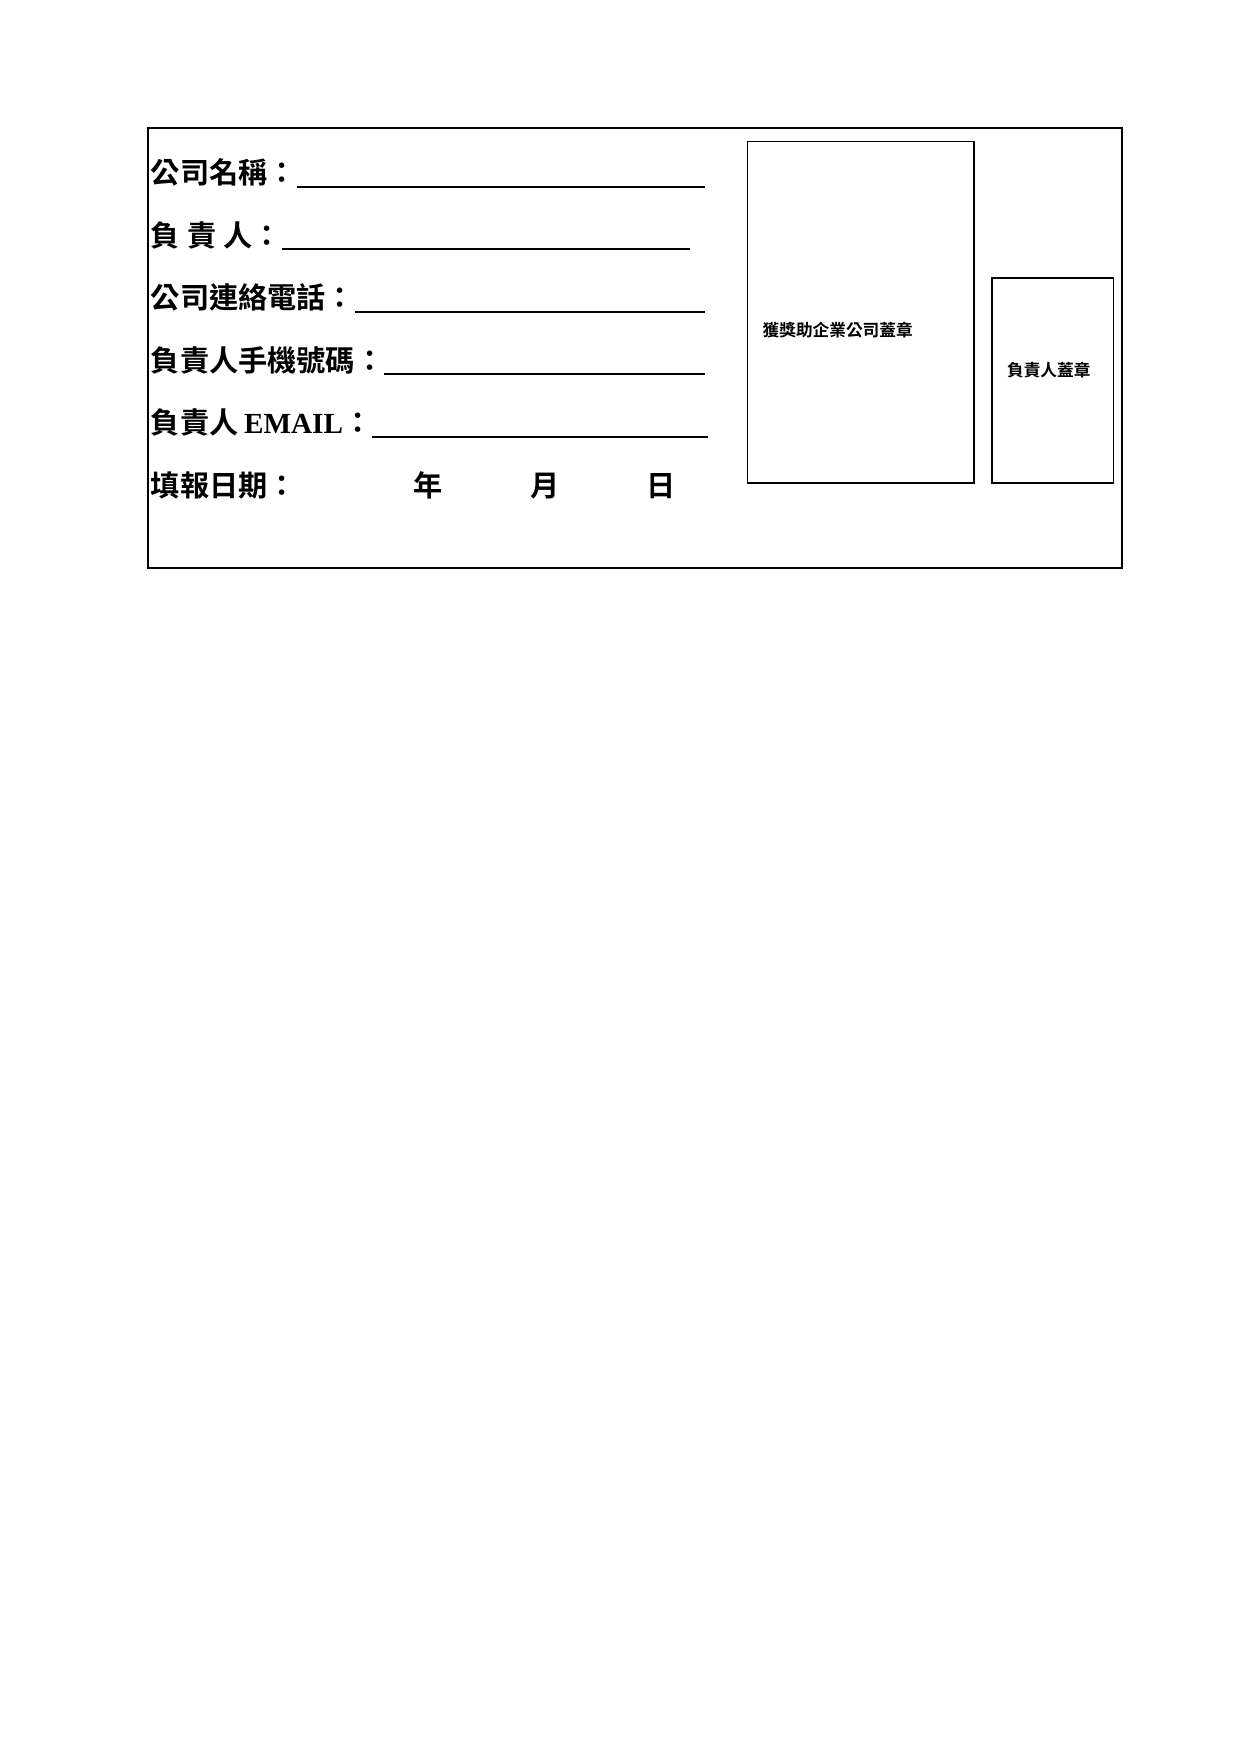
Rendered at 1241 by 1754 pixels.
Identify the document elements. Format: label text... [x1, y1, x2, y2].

table_cell 公司名稱： 負 責 人： 公司連絡電話： 負責人手機號碼： 負責人EMAIL： 填報日期： 年 月 日 [149, 129, 1121, 567]
